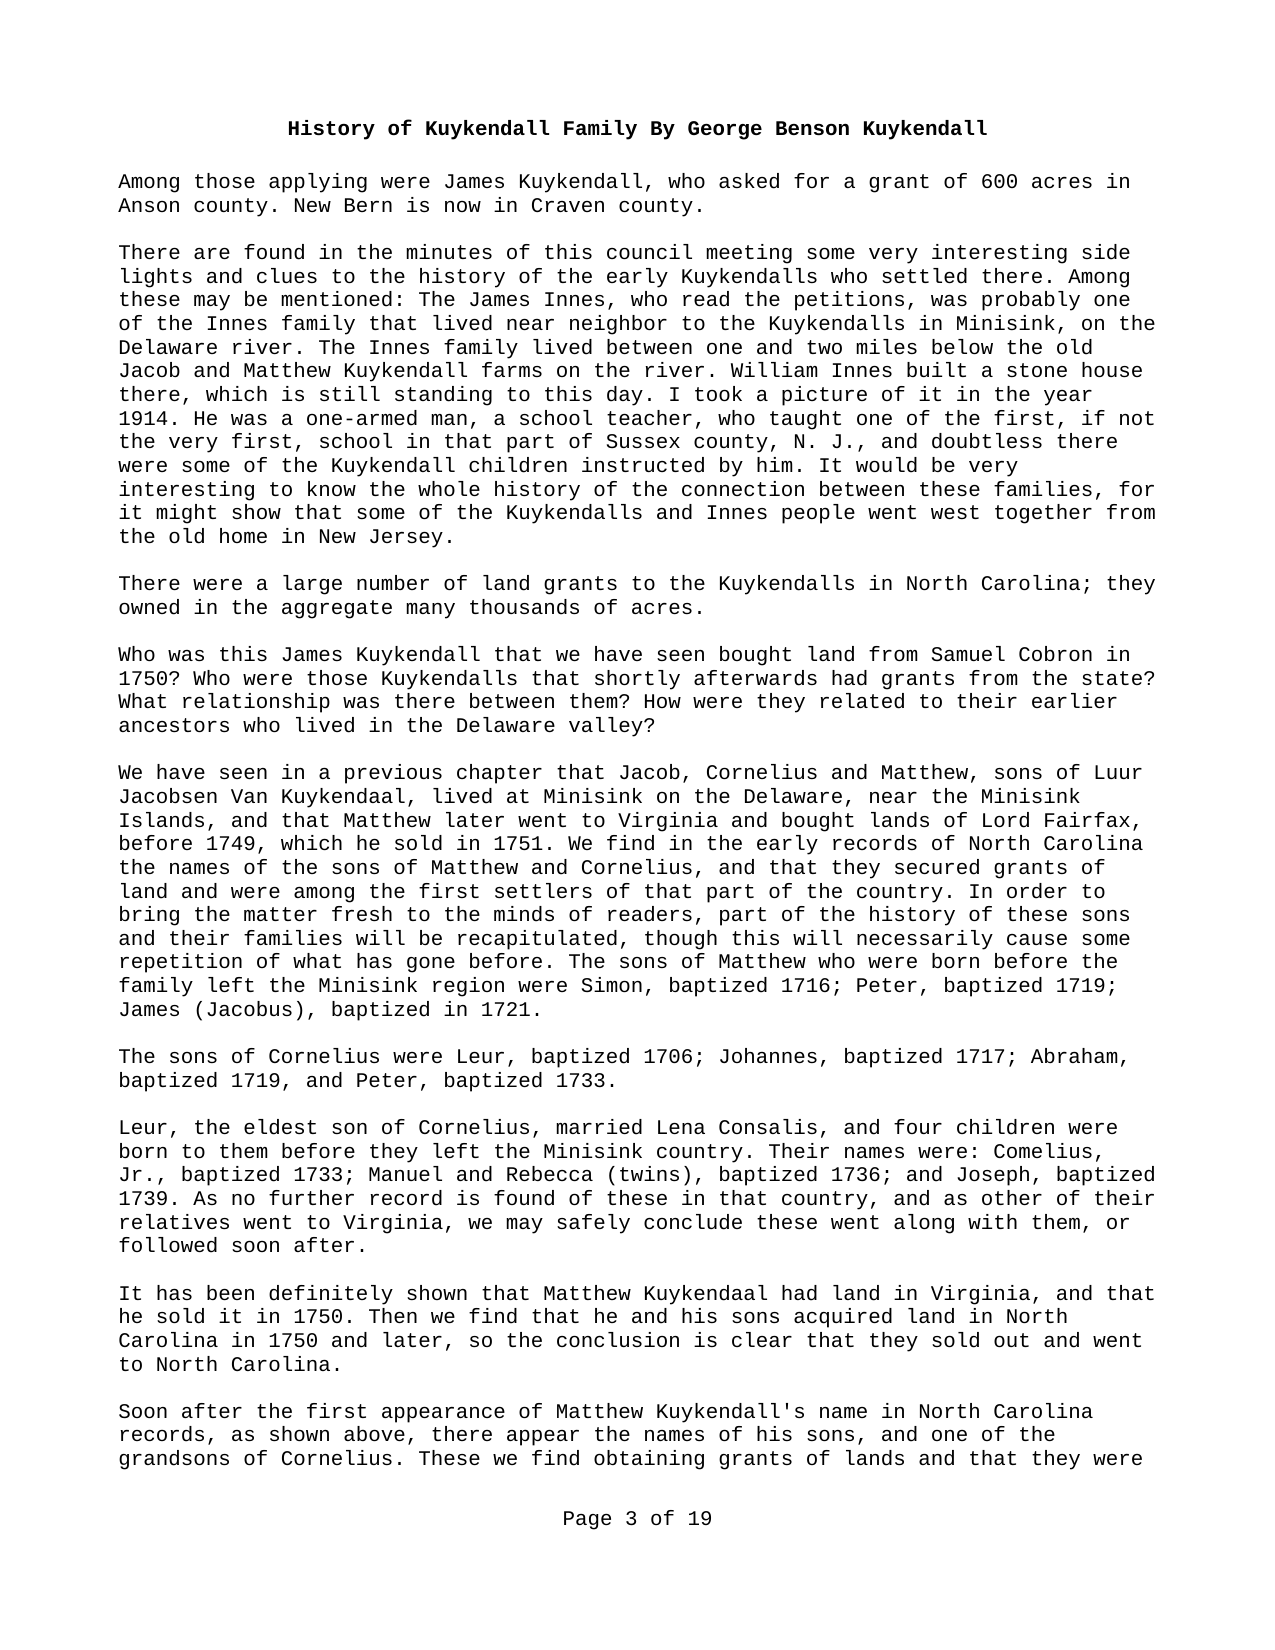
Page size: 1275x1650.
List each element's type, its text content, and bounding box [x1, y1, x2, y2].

text We have seen in a previous chapter that Jacob, Cornelius and Matthew, sons of Luur Jacobsen Van Kuykendaal, lived at Minisink on the Delaware, near the Minisink Islands, and that Matthew later went to Virginia and bought lands of Lord Fairfax, before 1749, which he sold in 1751. We find in the early records of North Carolina the names of the sons of Matthew and Cornelius, and that they secured grants of land and were among the first settlers of that part of the country. In order to bring the matter fresh to the minds of readers, part of the history of these sons and their families will be recapitulated, though this will necessarily cause some repetition of what has gone before. The sons of Matthew who were born before the family left the Minisink region were Simon, baptized 1716; Peter, baptized 1719; James (Jacobus), baptized in 1721. [118, 762, 1157, 1022]
text Soon after the first appearance of Matthew Kuykendall's name in North Carolina records, as shown above, there appear the names of his sons, and one of the grandsons of Cornelius. These we find obtaining grants of lands and that they were [118, 1401, 1157, 1472]
text Leur, the eldest son of Cornelius, married Lena Consalis, and four children were born to them before they left the Minisink country. Their names were: Comelius, Jr., baptized 1733; Manuel and Rebecca (twins), baptized 1736; and Joseph, baptized 1739. As no further record is found of these in that country, and as other of their relatives went to Virginia, we may safely conclude these went along with them, or followed soon after. [118, 1117, 1157, 1259]
text It has been definitely shown that Matthew Kuykendaal had land in Virginia, and that he sold it in 1750. Then we find that he and his sons acquired land in North Carolina in 1750 and later, so the conclusion is clear that they sold out and went to North Carolina. [118, 1283, 1157, 1377]
text There were a large number of land grants to the Kuykendalls in North Carolina; they owned in the aggregate many thousands of acres. [118, 573, 1157, 621]
text The sons of Cornelius were Leur, baptized 1706; Johannes, baptized 1717; Abraham, baptized 1719, and Peter, baptized 1733. [118, 1046, 1157, 1093]
text Who was this James Kuykendall that we have seen bought land from Samuel Cobron in 1750? Who were those Kuykendalls that shortly afterwards had grants from the state? What relationship was there between them? How were they related to their earlier ancestors who lived in the Delaware valley? [118, 644, 1157, 739]
text There are found in the minutes of this council meeting some very interesting side lights and clues to the history of the early Kuykendalls who settled there. Among these may be mentioned: The James Innes, who read the petitions, was probably one of the Innes family that lived near neighbor to the Kuykendalls in Minisink, on the Delaware river. The Innes family lived between one and two miles below the old Jacob and Matthew Kuykendall farms on the river. William Innes built a stone house there, which is still standing to this day. I took a picture of it in the year 1914. He was a one-armed man, a school teacher, who taught one of the first, if not the very first, school in that part of Sussex county, N. J., and doubtless there were some of the Kuykendall children instructed by him. It would be very interesting to know the whole history of the connection between these families, for it might show that some of the Kuykendalls and Innes people went west together from the old home in New Jersey. [118, 242, 1157, 549]
text Among those applying were James Kuykendall, who asked for a grant of 600 acres in Anson county. New Bern is now in Craven county. [118, 171, 1157, 218]
